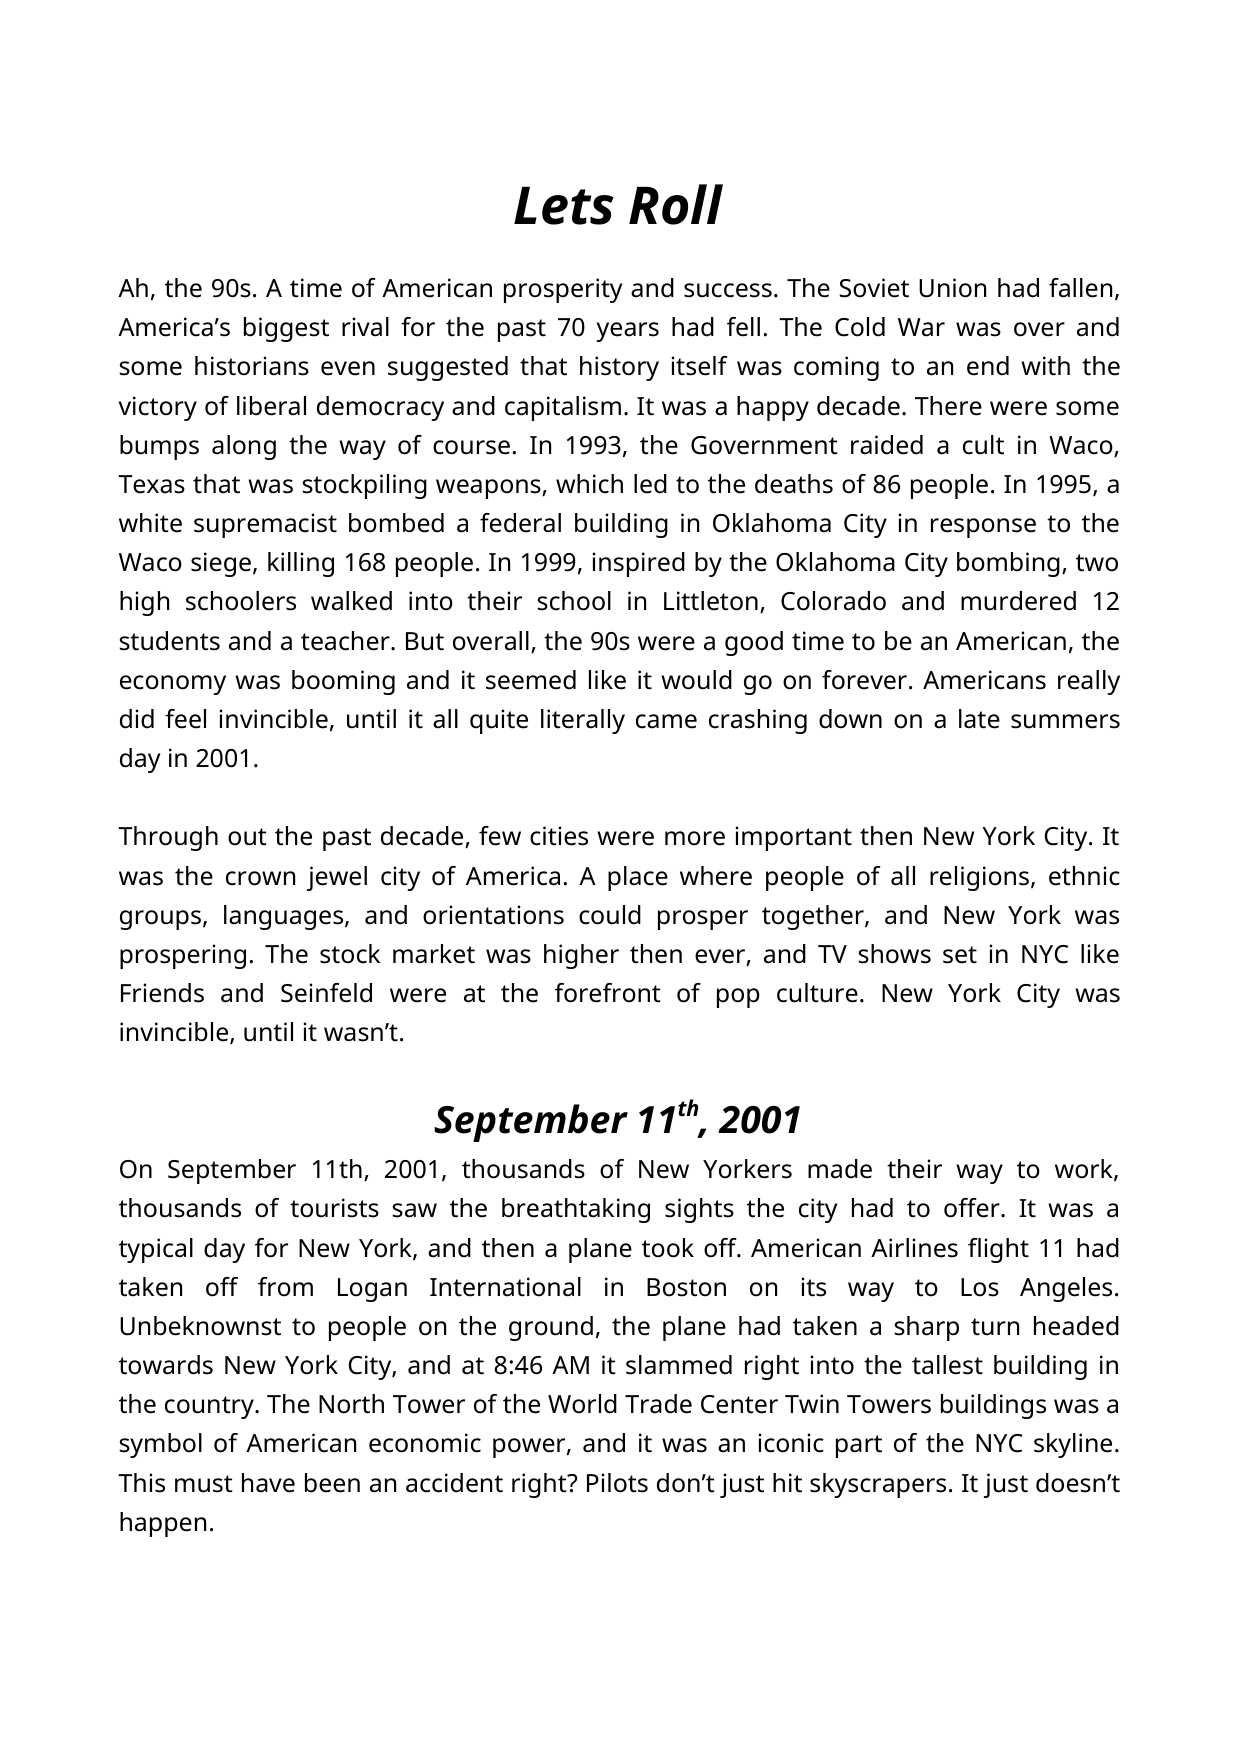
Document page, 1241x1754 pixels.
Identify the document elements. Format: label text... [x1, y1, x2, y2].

text Ah, the 90s. A time of American prosperity and success. The Soviet Union had fallen, America’s biggest rival for the past 70 years had fell. The Cold War was over and some historians even suggested that history itself was coming to an end with the victory of liberal democracy and capitalism. It was a happy decade. There were some bumps along the way of course. In 1993, the Government raided a cult in Waco, Texas that was stockpiling weapons, which led to the deaths of 86 people. In 1995, a white supremacist bombed a federal building in Oklahoma City in response to the Waco siege, killing 168 people. In 1999, inspired by the Oklahoma City bombing, two high schoolers walked into their school in Littleton, Colorado and murdered 12 students and a teacher. But overall, the 90s were a good time to be an American, the economy was booming and it seemed like it would go on forever. Americans really did feel invincible, until it all quite literally came crashing down on a late summers day in 2001. [118, 271, 1122, 775]
subtitle Lets Roll [118, 168, 1122, 239]
text Through out the past decade, few cities were more important then New York City. It was the crown jewel city of America. A place where people of all religions, ethnic groups, languages, and orientations could prosper together, and New York was prospering. The stock market was higher then ever, and TV shows set in NYC like Friends and Seinfeld were at the forefront of pop culture. New York City was invincible, until it wasn’t. [118, 819, 1122, 1049]
text September 11th, 2001 [118, 1093, 1122, 1144]
text On September 11th, 2001, thousands of New Yorkers made their way to work, thousands of tourists saw the breathtaking sights the city had to offer. It was a typical day for New York, and then a plane took off. American Airlines flight 11 had taken off from Logan International in Boston on its way to Los Angeles. Unbeknownst to people on the ground, the plane had taken a sharp turn headed towards New York City, and at 8:46 AM it slammed right into the tallest building in the country. The North Tower of the World Trade Center Twin Towers buildings was a symbol of American economic power, and it was an iconic part of the NYC skyline. This must have been an accident right? Pilots don’t just hit skyscrapers. It just doesn’t happen. [118, 1152, 1122, 1538]
